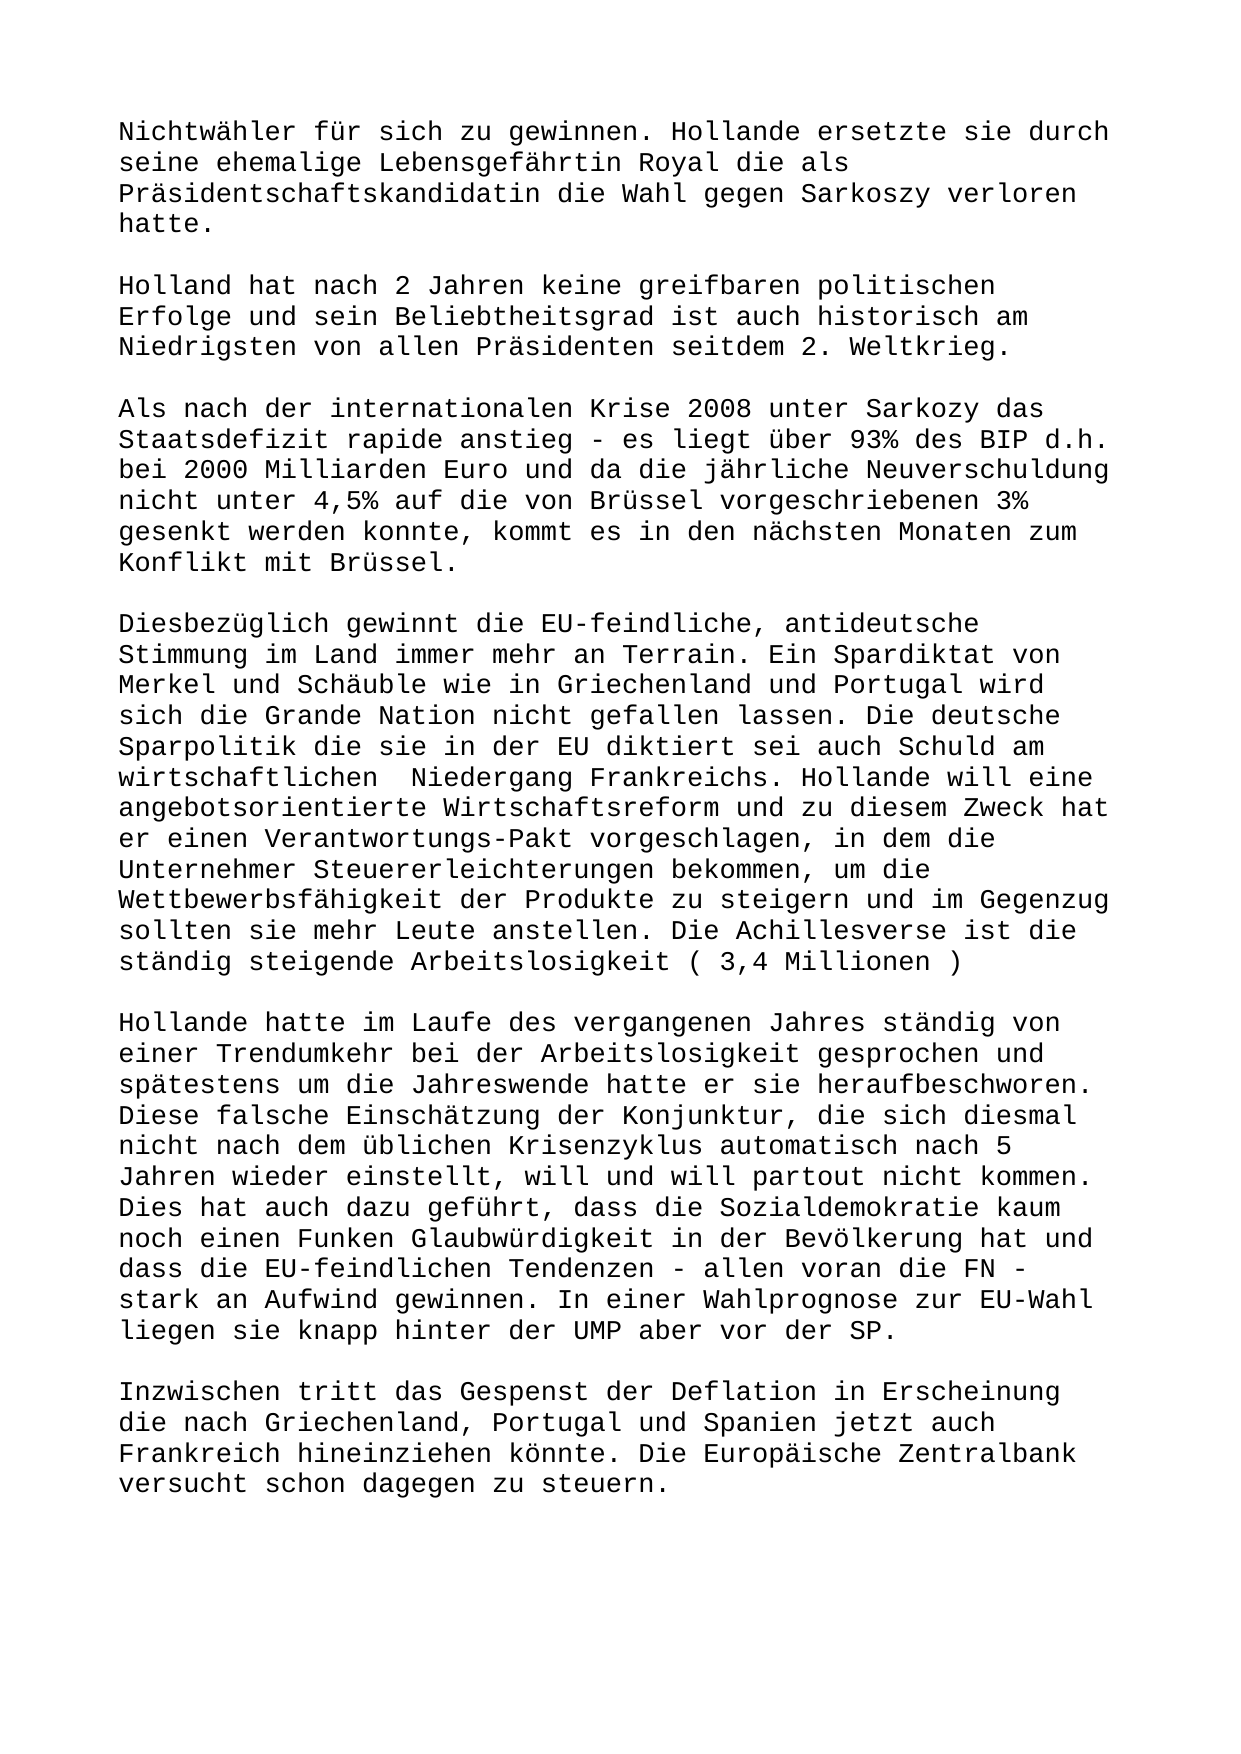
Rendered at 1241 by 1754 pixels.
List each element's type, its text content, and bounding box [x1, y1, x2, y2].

text Hollande hatte im Laufe des vergangenen Jahres ständig von einer Trendumkehr bei der Arbeitslosigkeit gesprochen und spätestens um die Jahreswende hatte er sie heraufbeschworen. Diese falsche Einschätzung der Konjunktur, die sich diesmal nicht nach dem üblichen Krisenzyklus automatisch nach 5 Jahren wieder einstellt, will und will partout nicht kommen. Dies hat auch dazu geführt, dass die Sozialdemokratie kaum noch einen Funken Glaubwürdigkeit in der Bevölkerung hat und dass die EU-feindlichen Tendenzen - allen voran die FN - stark an Aufwind gewinnen. In einer Wahlprognose zur EU-Wahl liegen sie knapp hinter der UMP aber vor der SP. [118, 1009, 1122, 1347]
text Inzwischen tritt das Gespenst der Deflation in Erscheinung die nach Griechenland, Portugal und Spanien jetzt auch Frankreich hineinziehen könnte. Die Europäische Zentralbank versucht schon dagegen zu steuern. [118, 1378, 1122, 1501]
text Nichtwähler für sich zu gewinnen. Hollande ersetzte sie durch seine ehemalige Lebensgefährtin Royal die als Präsidentschaftskandidatin die Wahl gegen Sarkoszy verloren hatte. [118, 118, 1122, 241]
text Holland hat nach 2 Jahren keine greifbaren politischen Erfolge und sein Beliebtheitsgrad ist auch historisch am Niedrigsten von allen Präsidenten seitdem 2. Weltkrieg. [118, 272, 1122, 364]
text Diesbezüglich gewinnt die EU-feindliche, antideutsche Stimmung im Land immer mehr an Terrain. Ein Spardiktat von Merkel und Schäuble wie in Griechenland und Portugal wird sich die Grande Nation nicht gefallen lassen. Die deutsche Sparpolitik die sie in der EU diktiert sei auch Schuld am wirtschaftlichen Niedergang Frankreichs. Hollande will eine angebotsorientierte Wirtschaftsreform und zu diesem Zweck hat er einen Verantwortungs-Pakt vorgeschlagen, in dem die Unternehmer Steuererleichterungen bekommen, um die Wettbewerbsfähigkeit der Produkte zu steigern und im Gegenzug sollten sie mehr Leute anstellen. Die Achillesverse ist die ständig steigende Arbeitslosigkeit ( 3,4 Millionen ) [118, 610, 1122, 978]
text Als nach der internationalen Krise 2008 unter Sarkozy das Staatsdefizit rapide anstieg - es liegt über 93% des BIP d.h. bei 2000 Milliarden Euro und da die jährliche Neuverschuldung nicht unter 4,5% auf die von Brüssel vorgeschriebenen 3% gesenkt werden konnte, kommt es in den nächsten Monaten zum Konflikt mit Brüssel. [118, 395, 1122, 579]
